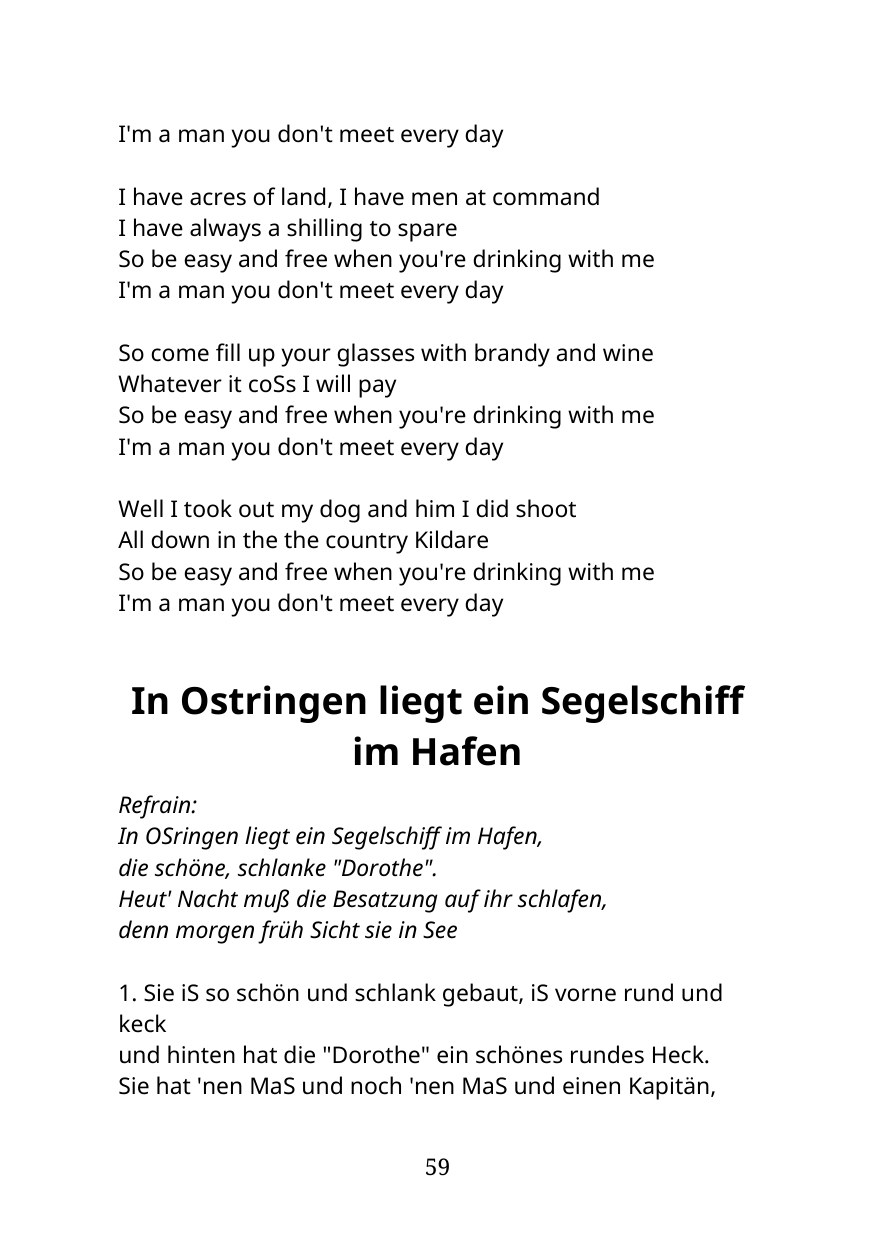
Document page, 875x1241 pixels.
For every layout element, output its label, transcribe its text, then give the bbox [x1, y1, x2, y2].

text I'm a man you don't meet every day [118, 587, 756, 618]
text So come fill up your glasses with brandy and wine [118, 337, 756, 368]
text 1. Sie iS so schön und schlank gebaut, iS vorne rund und keck [118, 976, 756, 1039]
text Sie hat 'nen MaS und noch 'nen MaS und einen Kapitän, [118, 1070, 756, 1101]
text So be easy and free when you're drinking with me [118, 399, 756, 431]
text So be easy and free when you're drinking with me [118, 556, 756, 587]
text So be easy and free when you're drinking with me [118, 243, 756, 274]
text I'm a man you don't meet every day [118, 274, 756, 306]
text I'm a man you don't meet every day [118, 431, 756, 462]
text All down in the the country Kildare [118, 524, 756, 556]
text Well I took out my dog and him I did shoot [118, 493, 756, 524]
text I have acres of land, I have men at command [118, 181, 756, 212]
text I'm a man you don't meet every day [118, 118, 756, 149]
text I have always a shilling to spare [118, 212, 756, 243]
text Refrain: In OSringen liegt ein Segelschiff im Hafen, die schöne, schlanke "Dorothe". Heut' Nacht muß die Besatzung auf ihr schlafen, denn morgen früh Sicht sie in See [118, 789, 756, 945]
text Whatever it coSs I will pay [118, 368, 756, 399]
subtitle In Ostringen liegt ein Segelschiff im Hafen [118, 674, 756, 776]
text und hinten hat die "Dorothe" ein schönes rundes Heck. [118, 1039, 756, 1070]
